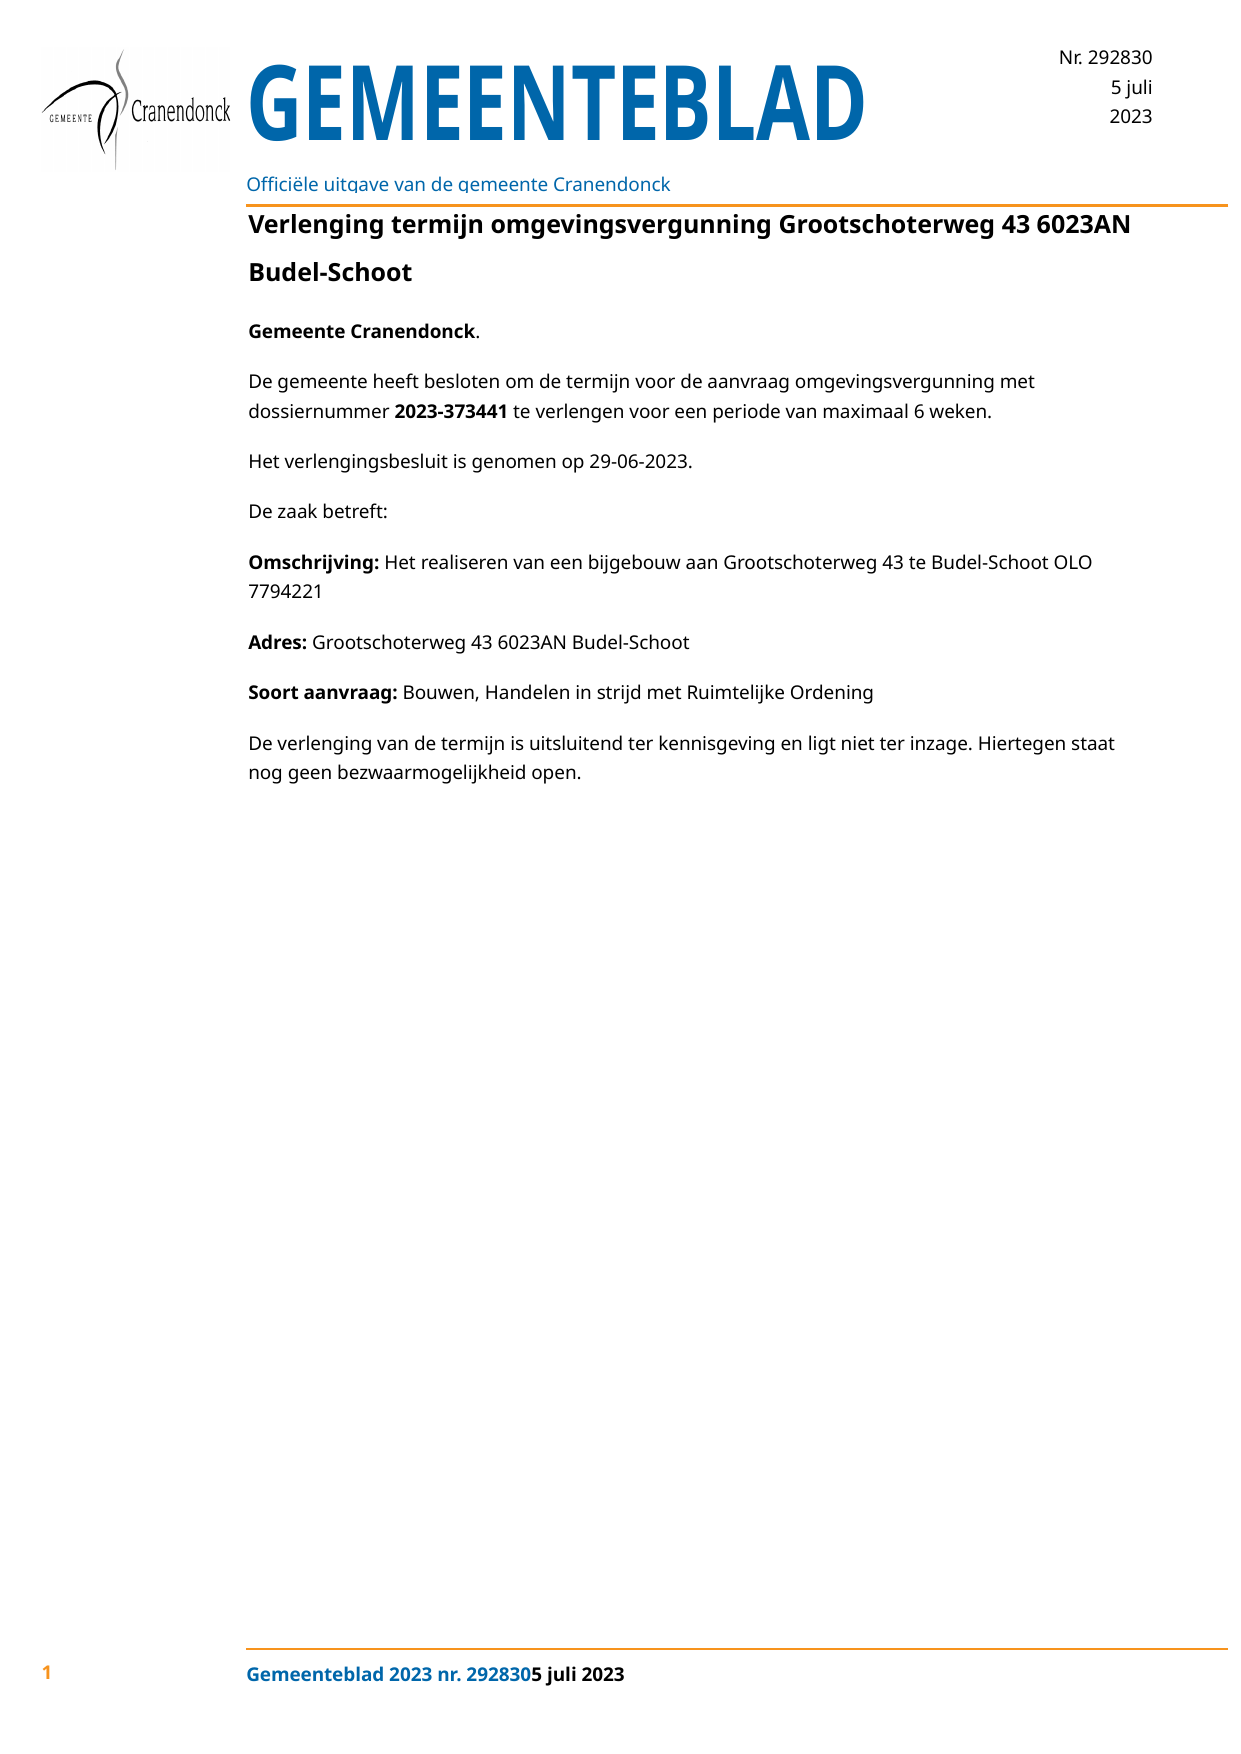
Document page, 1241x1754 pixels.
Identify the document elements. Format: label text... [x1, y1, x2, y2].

text Het verlengingsbesluit is genomen op 29-06-2023. [248, 448, 1152, 474]
picture [41, 47, 231, 172]
text Omschrijving: Het realiseren van een bijgebouw aan Grootschoterweg 43 te Budel-Schoot OLO 7794221 [248, 549, 1152, 604]
text Gemeente Cranendonck. [248, 318, 1152, 344]
text Soort aanvraag: Bouwen, Handelen in strijd met Ruimtelijke Ordening [248, 679, 1152, 705]
text Verlenging termijn omgevingsvergunning Grootschoterweg 43 6023AN Budel-Schoot [248, 207, 1152, 288]
text De gemeente heeft besloten om de termijn voor de aanvraag omgevingsvergunning met dossiernummer 2023-373441 te verlengen voor een periode van maximaal 6 weken. [248, 368, 1152, 424]
text Adres: Grootschoterweg 43 6023AN Budel-Schoot [248, 629, 1152, 655]
text De zaak betreft: [248, 499, 1152, 524]
text De verlenging van de termijn is uitsluitend ter kennisgeving en ligt niet ter inzage. Hiertegen staat nog geen bezwaarmogelijkheid open. [248, 730, 1152, 785]
